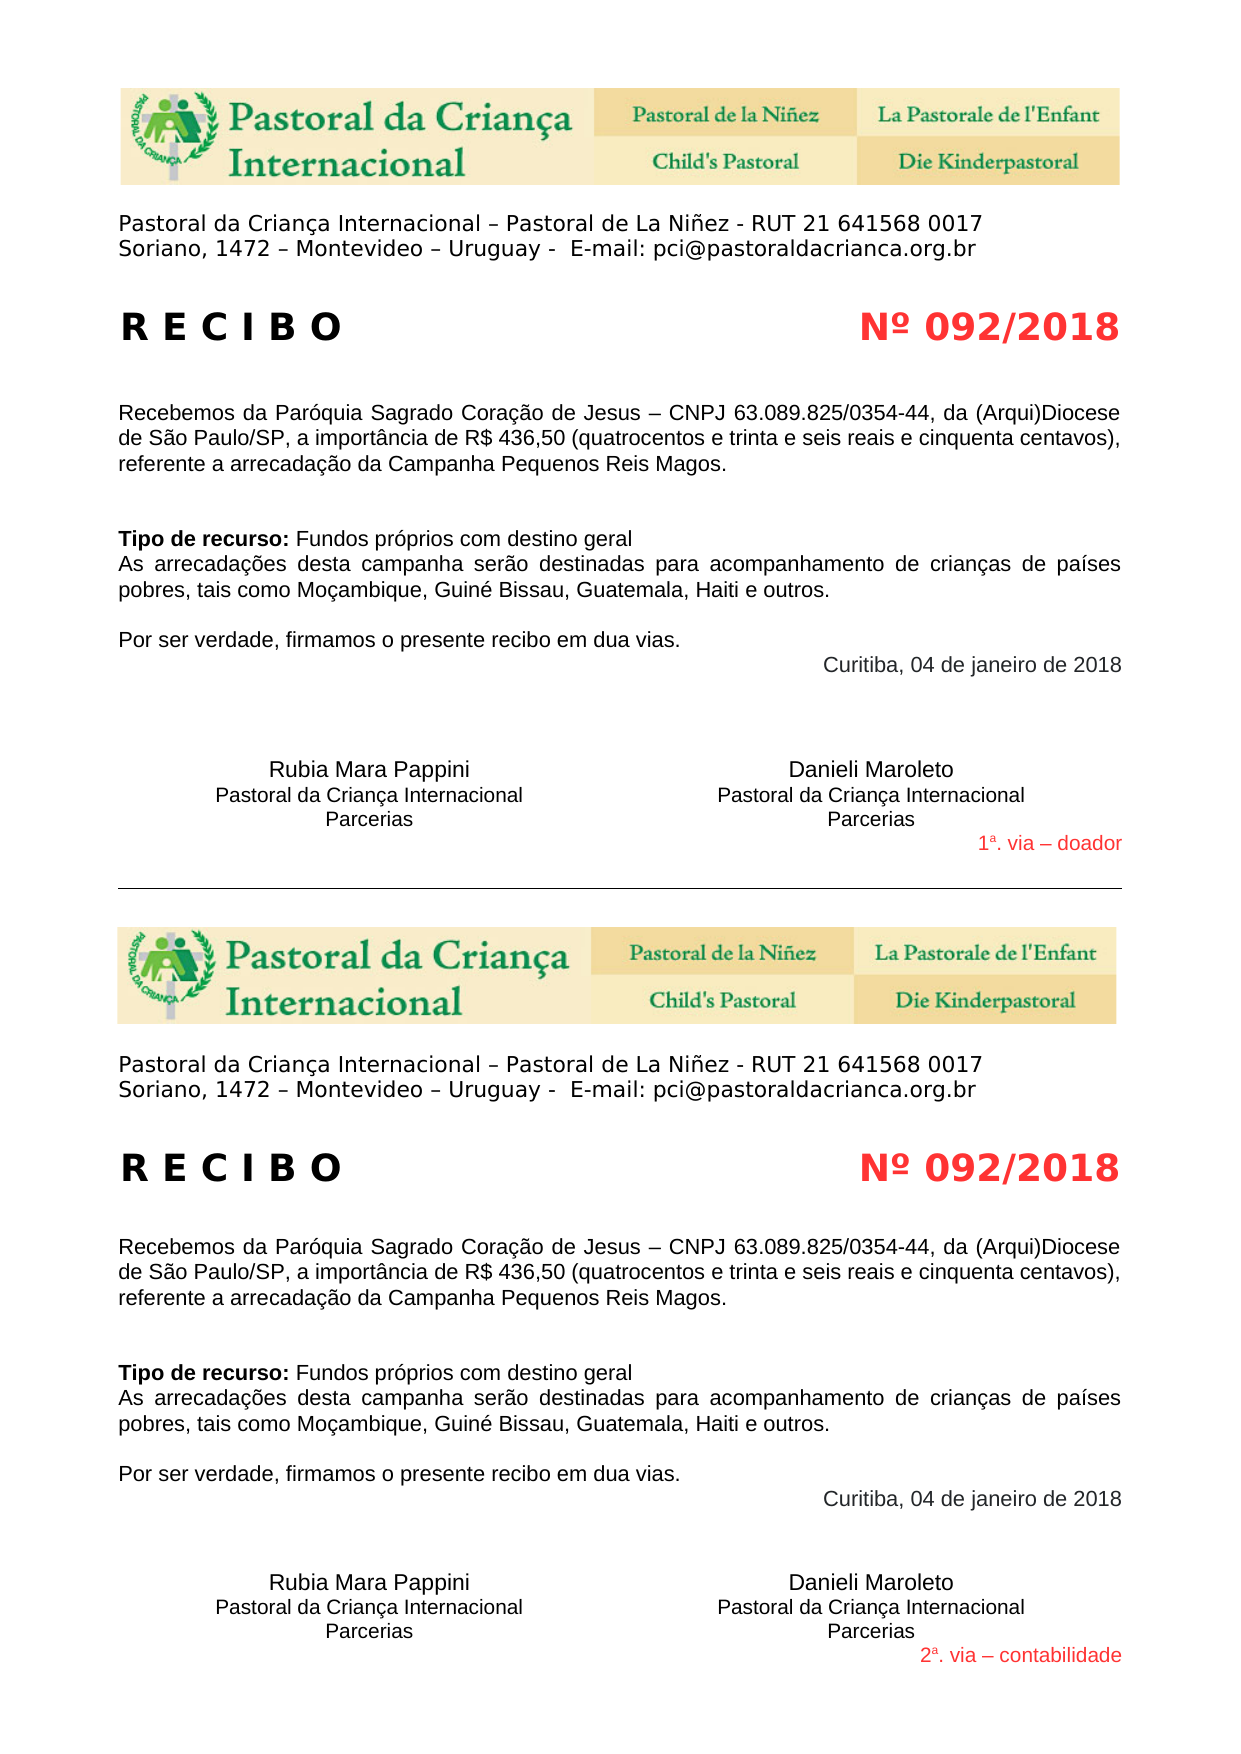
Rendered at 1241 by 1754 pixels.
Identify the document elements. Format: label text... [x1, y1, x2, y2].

table_header Danieli Maroleto Pastoral da Criança Internacional Parcerias [620, 1569, 1122, 1643]
text As arrecadações desta campanha serão destinadas para acompanhamento de crianças de países pobres, tais como Moçambique, Guiné Bissau, Guatemala, Haiti e outros. [118, 551, 1122, 602]
text Soriano, 1472 – Montevideo – Uruguay - E-mail: pci@pastoraldacrianca.org.br [118, 1078, 1122, 1103]
text R E C I B O Nº 092/2018 [118, 1147, 1122, 1190]
text Por ser verdade, firmamos o presente recibo em dua vias. [118, 627, 1122, 652]
text Recebemos da Paróquia Sagrado Coração de Jesus – CNPJ 63.089.825/0354-44, da (Arqui)Diocese de São Paulo/SP, a importância de R$ 436,50 (quatrocentos e trinta e seis reais e cinquenta centavos), referente a arrecadação da Campanha Pequenos Reis Magos. [118, 400, 1122, 476]
text R E C I B O Nº 092/2018 [118, 305, 1122, 349]
text Recebemos da Paróquia Sagrado Coração de Jesus – CNPJ 63.089.825/0354-44, da (Arqui)Diocese de São Paulo/SP, a importância de R$ 436,50 (quatrocentos e trinta e seis reais e cinquenta centavos), referente a arrecadação da Campanha Pequenos Reis Magos. [118, 1234, 1122, 1310]
text 1a. via – doador [118, 831, 1122, 855]
text Tipo de recurso: Fundos próprios com destino geral [118, 526, 1122, 551]
picture [120, 88, 1120, 185]
text Pastoral da Criança Internacional – Pastoral de La Niñez - RUT 21 641568 0017 [118, 211, 1122, 236]
text Soriano, 1472 – Montevideo – Uruguay - E-mail: pci@pastoraldacrianca.org.br [118, 236, 1122, 262]
text As arrecadações desta campanha serão destinadas para acompanhamento de crianças de países pobres, tais como Moçambique, Guiné Bissau, Guatemala, Haiti e outros. [118, 1385, 1122, 1436]
table_header Rubia Mara Pappini Pastoral da Criança Internacional Parcerias [118, 756, 620, 831]
text Curitiba, 04 de janeiro de 2018 [118, 652, 1122, 677]
picture [117, 927, 1117, 1024]
text Curitiba, 04 de janeiro de 2018 [118, 1486, 1122, 1511]
table_header Rubia Mara Pappini Pastoral da Criança Internacional Parcerias [118, 1569, 620, 1643]
text Pastoral da Criança Internacional – Pastoral de La Niñez - RUT 21 641568 0017 [118, 1052, 1122, 1078]
text Por ser verdade, firmamos o presente recibo em dua vias. [118, 1461, 1122, 1486]
text 2a. via – contabilidade [118, 1643, 1122, 1667]
table_header Danieli Maroleto Pastoral da Criança Internacional Parcerias [620, 756, 1122, 831]
text Tipo de recurso: Fundos próprios com destino geral [118, 1360, 1122, 1385]
